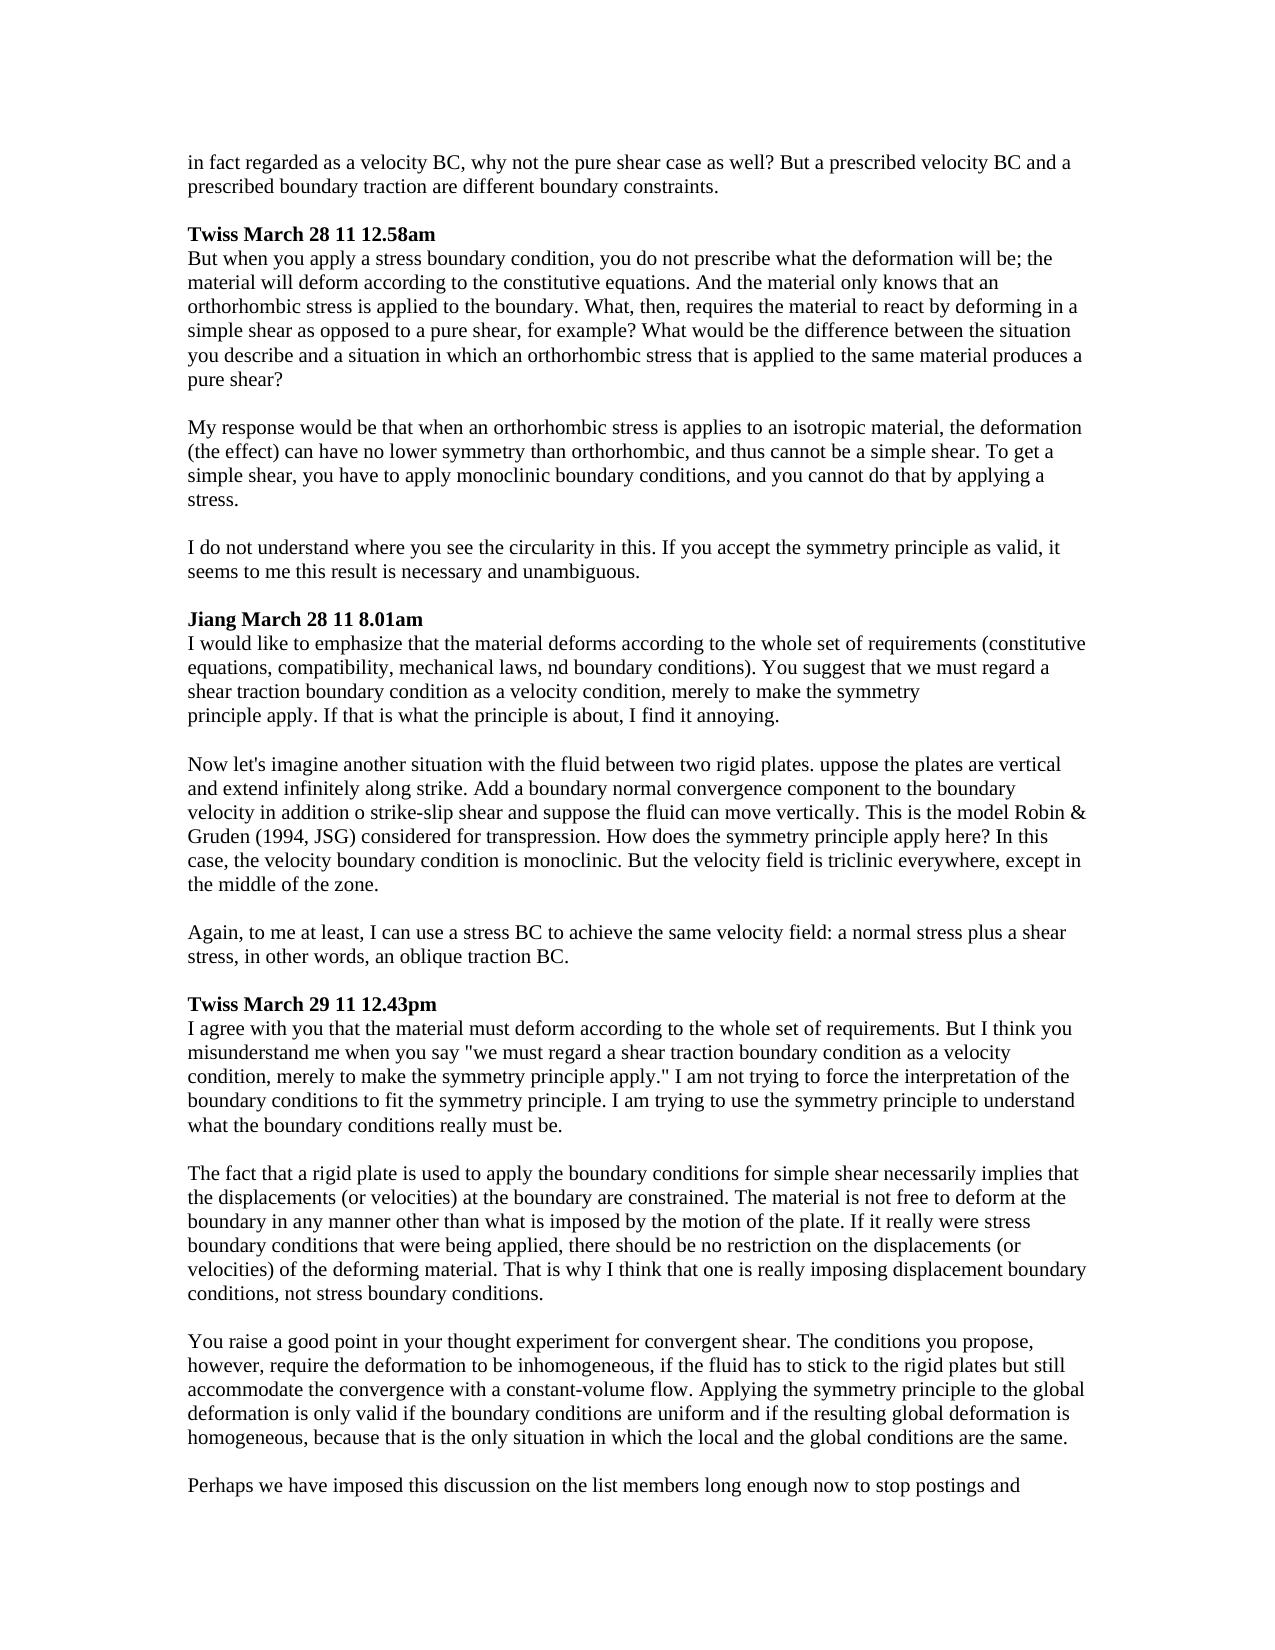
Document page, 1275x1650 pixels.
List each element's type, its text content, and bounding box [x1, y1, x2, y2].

text I would like to emphasize that the material deforms according to the whole set of requirements (constitutive equations, compatibility, mechanical laws, nd boundary conditions). You suggest that we must regard a shear traction boundary condition as a velocity condition, merely to make the symmetry principle apply. If that is what the principle is about, I find it annoying. Now let's imagine another situation with the fluid between two rigid plates. uppose the plates are vertical and extend infinitely along strike. Add a boundary normal convergence component to the boundary velocity in addition o strike-slip shear and suppose the fluid can move vertically. This is the model Robin & Gruden (1994, JSG) considered for transpression. How does the symmetry principle apply here? In this case, the velocity boundary condition is monoclinic. But the velocity field is triclinic everywhere, except in the middle of the zone. Again, to me at least, I can use a stress BC to achieve the same velocity field: a normal stress plus a shear stress, in other words, an oblique traction BC. [187, 631, 1087, 992]
text I agree with you that the material must deform according to the whole set of requirements. But I think you misunderstand me when you say "we must regard a shear traction boundary condition as a velocity condition, merely to make the symmetry principle apply." I am not trying to force the interpretation of the boundary conditions to fit the symmetry principle. I am trying to use the symmetry principle to understand what the boundary conditions really must be. The fact that a rigid plate is used to apply the boundary conditions for simple shear necessarily implies that the displacements (or velocities) at the boundary are constrained. The material is not free to deform at the boundary in any manner other than what is imposed by the motion of the plate. If it really were stress boundary conditions that were being applied, there should be no restriction on the displacements (or velocities) of the deforming material. That is why I think that one is really imposing displacement boundary conditions, not stress boundary conditions. You raise a good point in your thought experiment for convergent shear. The conditions you propose, however, require the deformation to be inhomogeneous, if the fluid has to stick to the rigid plates but still accommodate the convergence with a constant-volume flow. Applying the symmetry principle to the global deformation is only valid if the boundary conditions are uniform and if the resulting global deformation is homogeneous, because that is the only situation in which the local and the global conditions are the same. Perhaps we have imposed this discussion on the list members long enough now to stop postings and [187, 1016, 1087, 1497]
text Twiss March 29 11 12.43pm [187, 992, 1087, 1016]
text Jiang March 28 11 8.01am [187, 607, 1087, 631]
text But when you apply a stress boundary condition, you do not prescribe what the deformation will be; the material will deform according to the constitutive equations. And the material only knows that an orthorhombic stress is applied to the boundary. What, then, requires the material to react by deforming in a simple shear as opposed to a pure shear, for example? What would be the difference between the situation you describe and a situation in which an orthorhombic stress that is applied to the same material produces a pure shear? My response would be that when an orthorhombic stress is applies to an isotropic material, the deformation (the effect) can have no lower symmetry than orthorhombic, and thus cannot be a simple shear. To get a simple shear, you have to apply monoclinic boundary conditions, and you cannot do that by applying a stress. I do not understand where you see the circularity in this. If you accept the symmetry principle as valid, it seems to me this result is necessary and unambiguous. [187, 246, 1087, 607]
text in fact regarded as a velocity BC, why not the pure shear case as well? But a prescribed velocity BC and a prescribed boundary traction are different boundary constraints. [187, 150, 1087, 222]
text Twiss March 28 11 12.58am [187, 222, 1087, 246]
